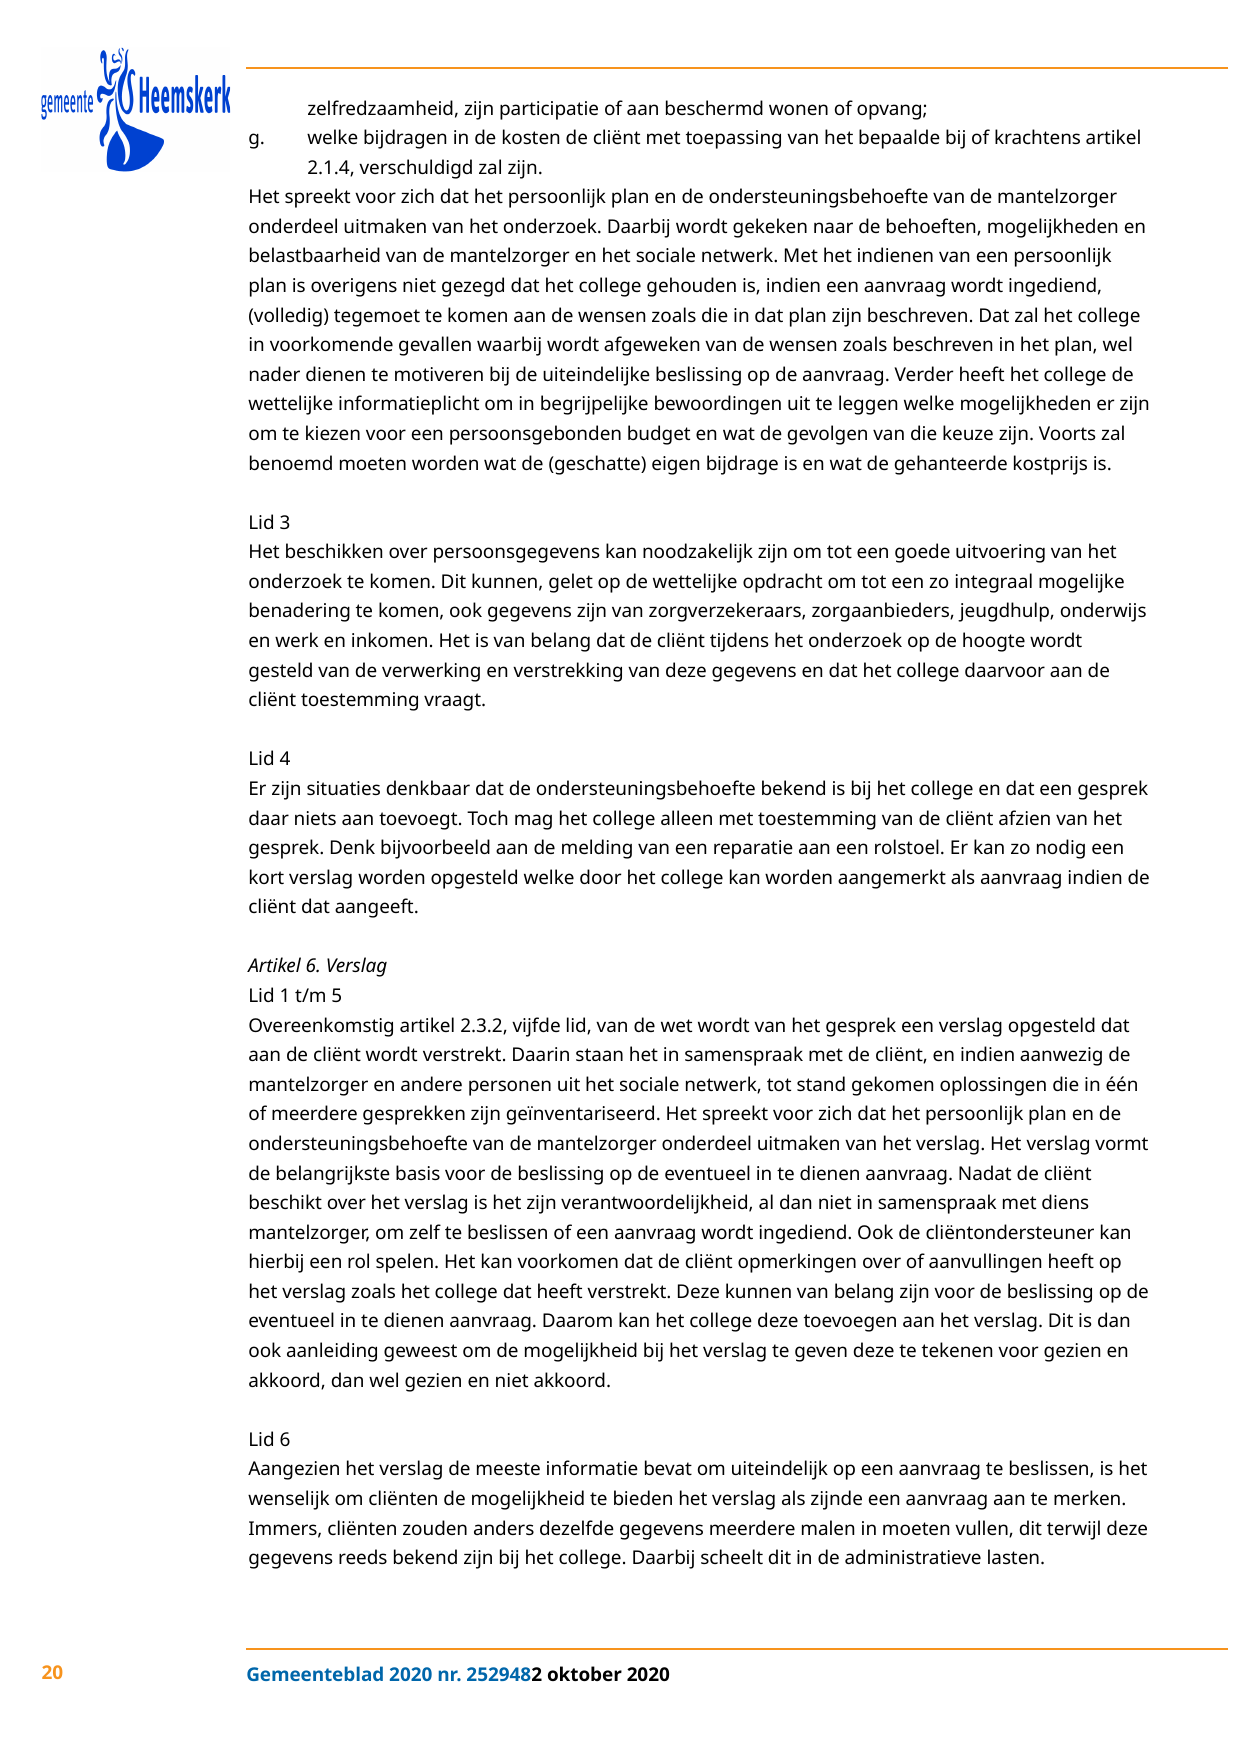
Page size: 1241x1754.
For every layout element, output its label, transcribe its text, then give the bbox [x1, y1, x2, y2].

list welke bijdragen in de kosten de cliënt met toepassing van het bepaalde bij of krachtens artikel 2.1.4, verschuldigd zal zijn. [248, 124, 1152, 180]
text Artikel 6. Verslag [248, 953, 1152, 978]
text Het spreekt voor zich dat het persoonlijk plan en de ondersteuningsbehoefte van de mantelzorger onderdeel uitmaken van het onderzoek. Daarbij wordt gekeken naar de behoeften, mogelijkheden en belastbaarheid van de mantelzorger en het sociale netwerk. Met het indienen van een persoonlijk plan is overigens niet gezegd dat het college gehouden is, indien een aanvraag wordt ingediend, (volledig) tegemoet te komen aan de wensen zoals die in dat plan zijn beschreven. Dat zal het college in voorkomende gevallen waarbij wordt afgeweken van de wensen zoals beschreven in het plan, wel nader dienen te motiveren bij de uiteindelijke beslissing op de aanvraag. Verder heeft het college de wettelijke informatieplicht om in begrijpelijke bewoordingen uit te leggen welke mogelijkheden er zijn om te kiezen voor een persoonsgebonden budget en wat de gevolgen van die keuze zijn. Voorts zal benoemd moeten worden wat de (geschatte) eigen bijdrage is en wat de gehanteerde kostprijs is. [248, 183, 1152, 476]
text Overeenkomstig artikel 2.3.2, vijfde lid, van de wet wordt van het gesprek een verslag opgesteld dat aan de cliënt wordt verstrekt. Daarin staan het in samenspraak met de cliënt, en indien aanwezig de mantelzorger en andere personen uit het sociale netwerk, tot stand gekomen oplossingen die in één of meerdere gesprekken zijn geïnventariseerd. Het spreekt voor zich dat het persoonlijk plan en de ondersteuningsbehoefte van de mantelzorger onderdeel uitmaken van het verslag. Het verslag vormt de belangrijkste basis voor de beslissing op de eventueel in te dienen aanvraag. Nadat de cliënt beschikt over het verslag is het zijn verantwoordelijkheid, al dan niet in samenspraak met diens mantelzorger, om zelf te beslissen of een aanvraag wordt ingediend. Ook de cliëntondersteuner kan hierbij een rol spelen. Het kan voorkomen dat de cliënt opmerkingen over of aanvullingen heeft op het verslag zoals het college dat heeft verstrekt. Deze kunnen van belang zijn voor de beslissing op de eventueel in te dienen aanvraag. Daarom kan het college deze toevoegen aan het verslag. Dit is dan ook aanleiding geweest om de mogelijkheid bij het verslag te geven deze te tekenen voor gezien en akkoord, dan wel gezien en niet akkoord. [248, 1012, 1152, 1393]
text Lid 1 t/m 5 [248, 982, 1152, 1008]
text Er zijn situaties denkbaar dat de ondersteuningsbehoefte bekend is bij het college en dat een gesprek daar niets aan toevoegt. Toch mag het college alleen met toestemming van de cliënt afzien van het gesprek. Denk bijvoorbeeld aan de melding van een reparatie aan een rolstoel. Er kan zo nodig een kort verslag worden opgesteld welke door het college kan worden aangemerkt als aanvraag indien de cliënt dat aangeeft. [248, 775, 1152, 919]
text Lid 6 [248, 1426, 1152, 1452]
list zelfredzaamheid, zijn participatie of aan beschermd wonen of opvang; [248, 95, 1152, 121]
picture [41, 47, 231, 172]
text Lid 4 [248, 746, 1152, 771]
text Het beschikken over persoonsgegevens kan noodzakelijk zijn om tot een goede uitvoering van het onderzoek te komen. Dit kunnen, gelet op de wettelijke opdracht om tot een zo integraal mogelijke benadering te komen, ook gegevens zijn van zorgverzekeraars, zorgaanbieders, jeugdhulp, onderwijs en werk en inkomen. Het is van belang dat de cliënt tijdens het onderzoek op de hoogte wordt gesteld van de verwerking en verstrekking van deze gegevens en dat het college daarvoor aan de cliënt toestemming vraagt. [248, 538, 1152, 712]
text Aangezien het verslag de meeste informatie bevat om uiteindelijk op een aanvraag te beslissen, is het wenselijk om cliënten de mogelijkheid te bieden het verslag als zijnde een aanvraag aan te merken. Immers, cliënten zouden anders dezelfde gegevens meerdere malen in moeten vullen, dit terwijl deze gegevens reeds bekend zijn bij het college. Daarbij scheelt dit in de administratieve lasten. [248, 1456, 1152, 1570]
text Lid 3 [248, 509, 1152, 535]
